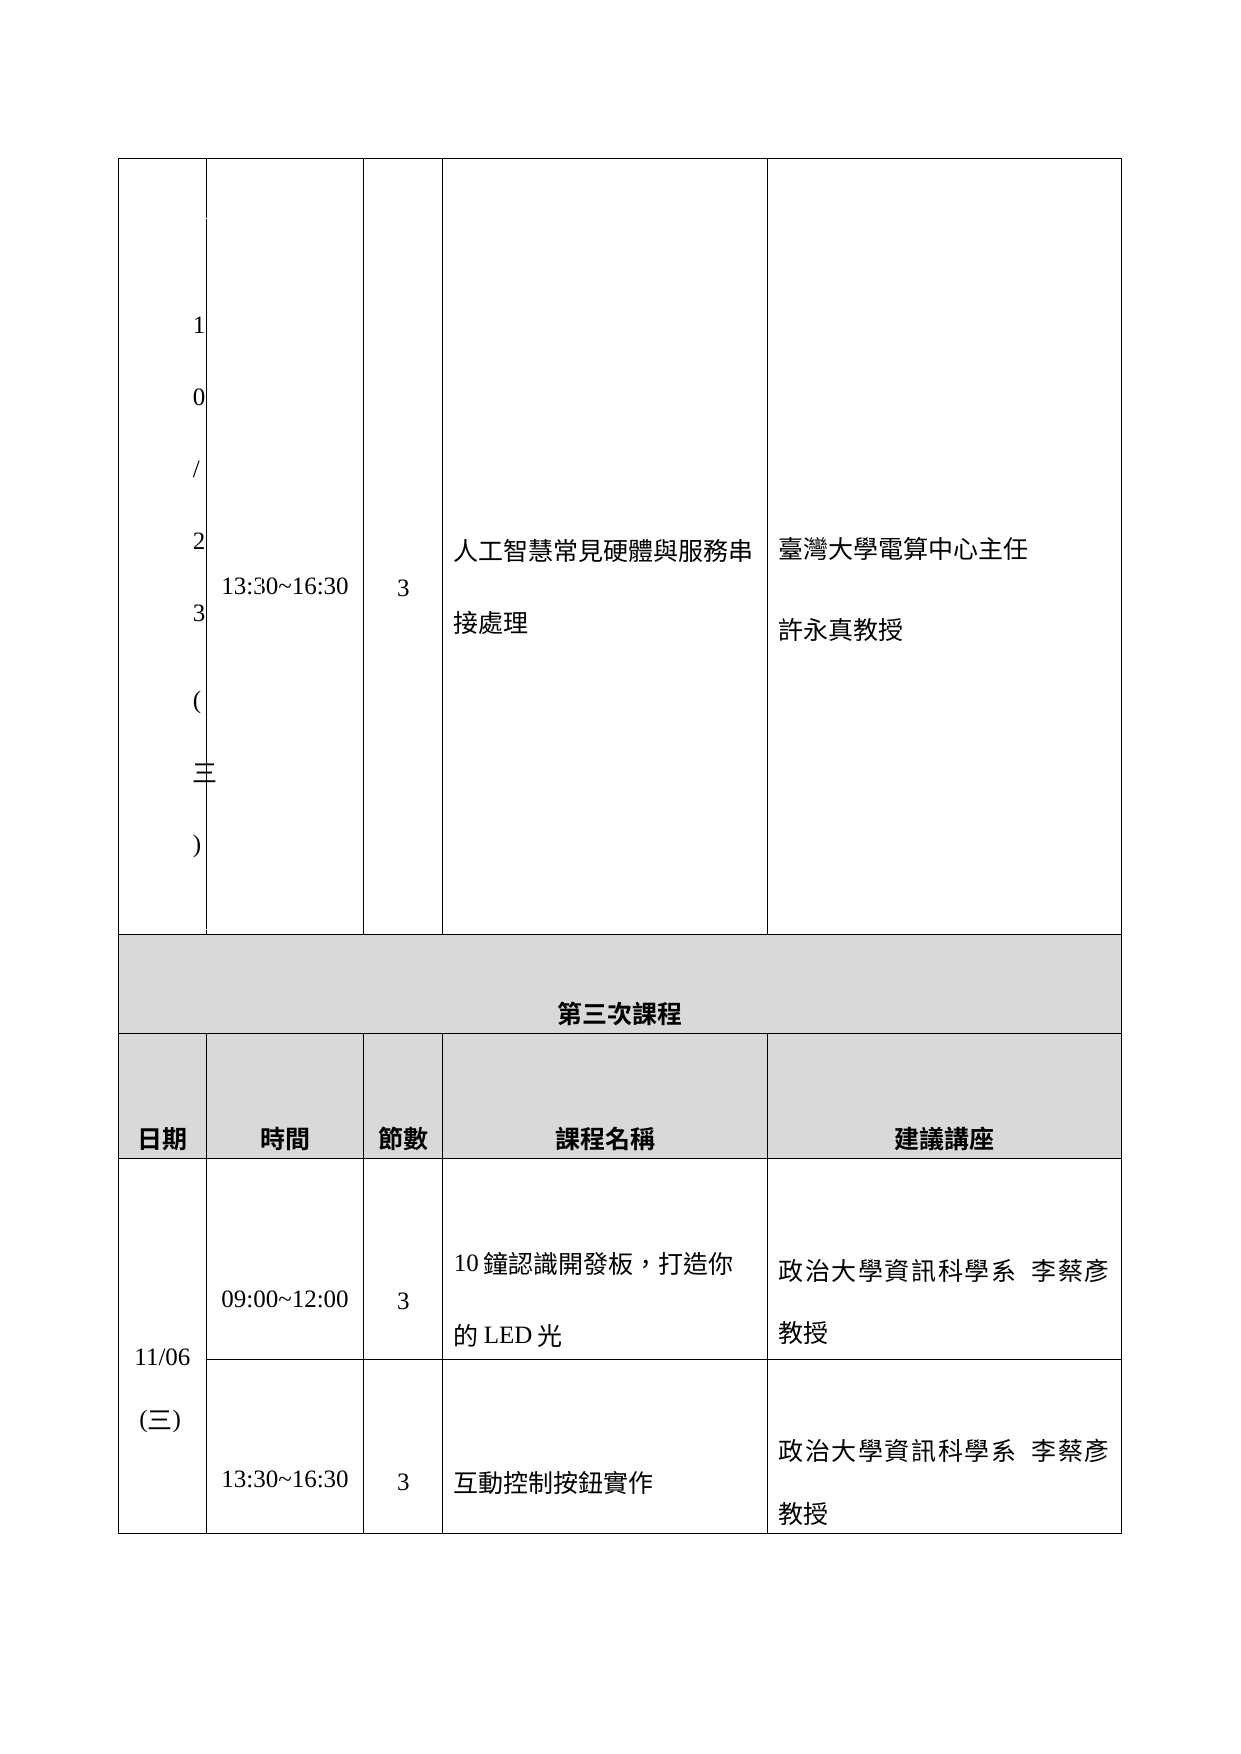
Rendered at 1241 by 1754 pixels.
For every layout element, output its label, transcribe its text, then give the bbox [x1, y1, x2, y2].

table_cell 課程名稱 [443, 1034, 767, 1158]
table_cell 11/06 (三) [119, 1159, 206, 1533]
table_cell 人工智慧常見硬體與服務串接處理 [443, 159, 767, 934]
table_cell 13:30~16:30 [207, 159, 363, 934]
table_cell 3 [364, 1360, 442, 1533]
table_cell 互動控制按鈕實作 [443, 1360, 767, 1533]
table_cell 09:00~12:00 [207, 1159, 363, 1359]
table_cell 日期 [119, 1034, 206, 1158]
table_cell 10/23 (三) [119, 159, 206, 934]
table_cell 3 [364, 159, 442, 934]
table_cell 第三次課程 [119, 935, 1121, 1033]
table_cell 13:30~16:30 [207, 1360, 363, 1533]
table_cell 時間 [207, 1034, 363, 1158]
table_cell 10鐘認識開發板，打造你的LED光 [443, 1159, 767, 1359]
table_cell 建議講座 [768, 1034, 1121, 1158]
table_cell 政治大學資訊科學系 李蔡彥教授 [768, 1360, 1121, 1533]
table_cell 10/23 (三) [129, 219, 206, 929]
table_cell 3 [364, 1159, 442, 1359]
table_cell 節數 [364, 1034, 442, 1158]
table_cell 臺灣大學電算中心主任 許永真教授 [768, 159, 1121, 934]
table_cell 政治大學資訊科學系 李蔡彥教授 [768, 1159, 1121, 1359]
